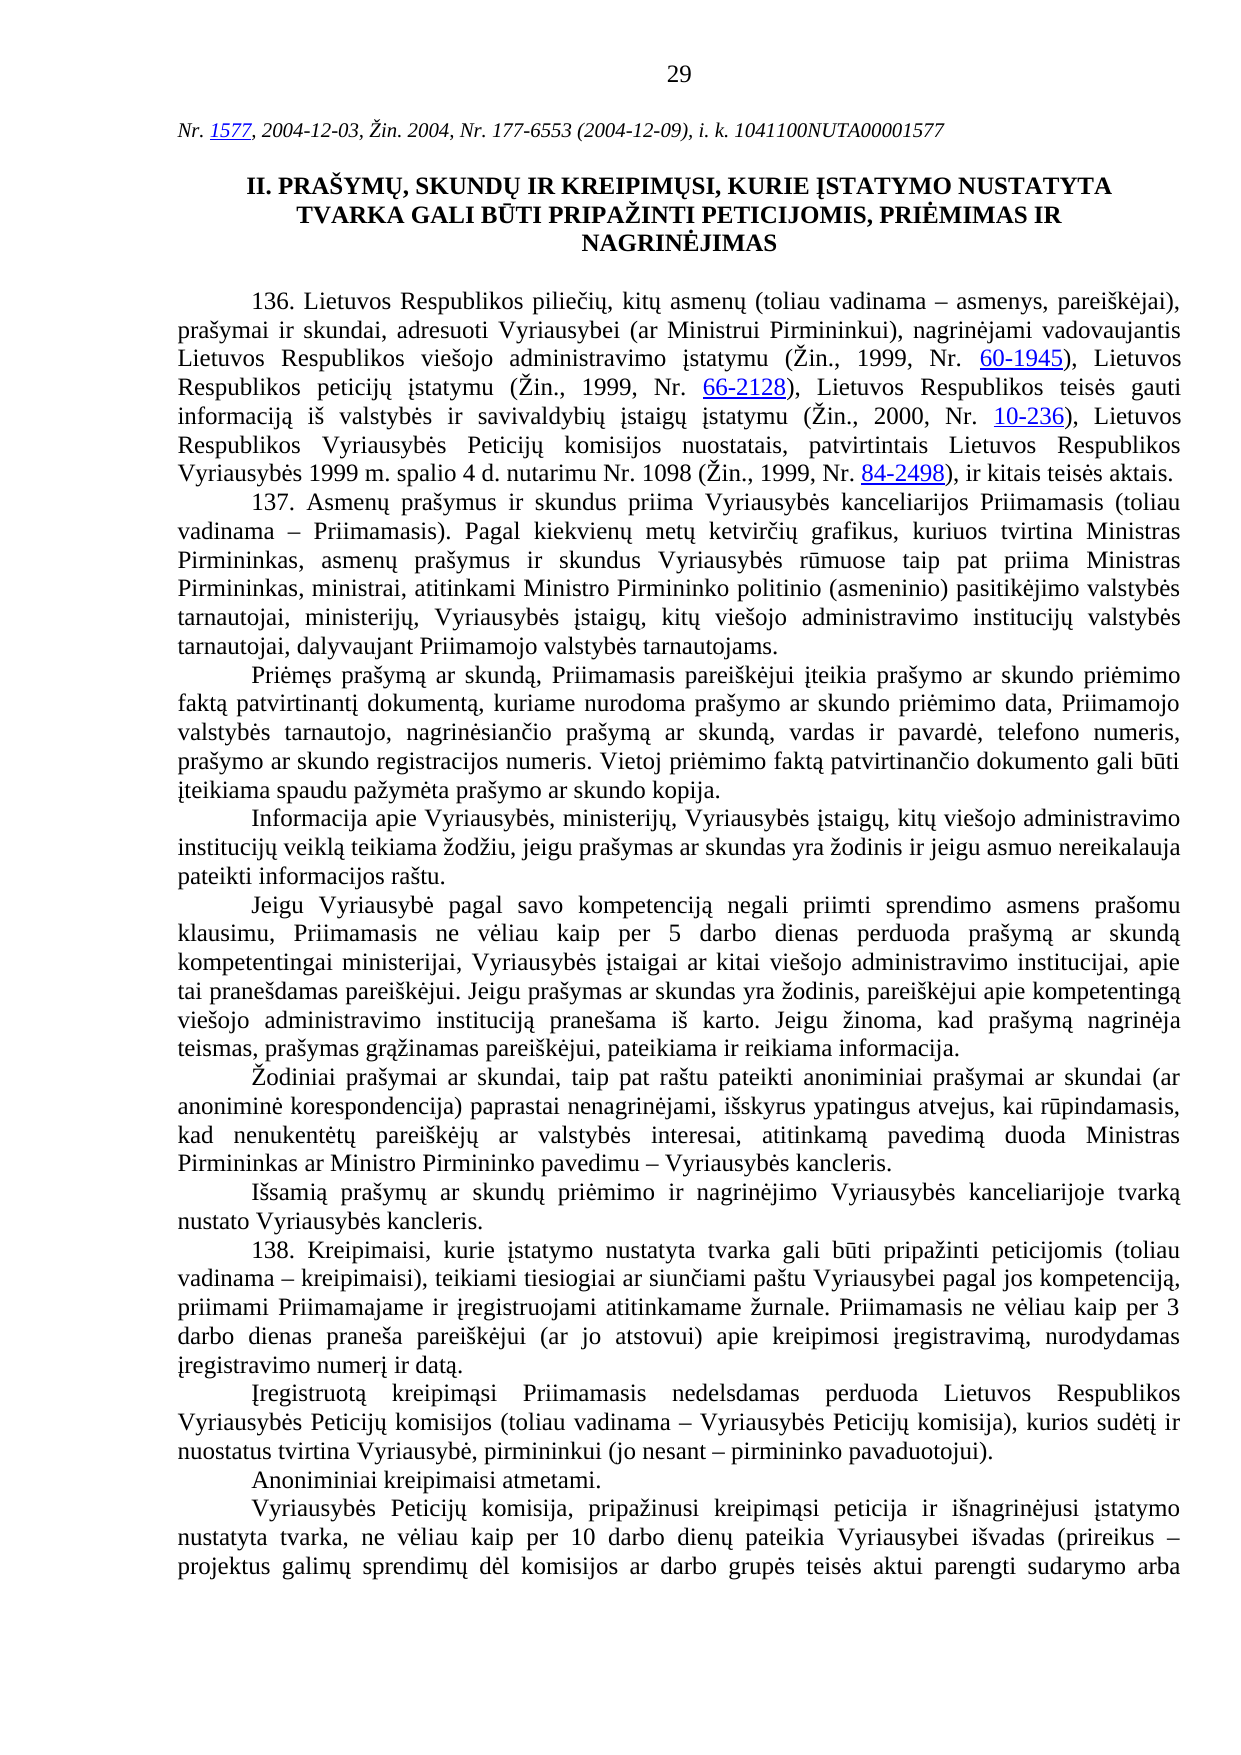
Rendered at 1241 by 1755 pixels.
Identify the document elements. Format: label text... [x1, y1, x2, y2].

text Nr. 1577, 2004-12-03, Žin. 2004, Nr. 177-6553 (2004-12-09), i. k. 1041100NUTA00001577 [177, 118, 1181, 142]
text Informacija apie Vyriausybės, ministerijų, Vyriausybės įstaigų, kitų viešojo administravimo institucijų veiklą teikiama žodžiu, jeigu prašymas ar skundas yra žodinis ir jeigu asmuo nereikalauja pateikti informacijos raštu. [177, 803, 1181, 890]
text Įregistruotą kreipimąsi Priimamasis nedelsdamas perduoda Lietuvos Respublikos Vyriausybės Peticijų komisijos (toliau vadinama – Vyriausybės Peticijų komisija), kurios sudėtį ir nuostatus tvirtina Vyriausybė, pirmininkui (jo nesant – pirmininko pavaduotojui). [177, 1378, 1181, 1465]
text Išsamią prašymų ar skundų priėmimo ir nagrinėjimo Vyriausybės kanceliarijoje tvarką nustato Vyriausybės kancleris. [177, 1177, 1181, 1235]
text 138. Kreipimaisi, kurie įstatymo nustatyta tvarka gali būti pripažinti peticijomis (toliau vadinama – kreipimaisi), teikiami tiesiogiai ar siunčiami paštu Vyriausybei pagal jos kompetenciją, priimami Priimamajame ir įregistruojami atitinkamame žurnale. Priimamasis ne vėliau kaip per 3 darbo dienas praneša pareiškėjui (ar jo atstovui) apie kreipimosi įregistravimą, nurodydamas įregistravimo numerį ir datą. [177, 1235, 1181, 1378]
text II. PRAŠYMŲ, SKUNDŲ IR KREIPIMŲSI, KURIE ĮSTATYMO NUSTATYTA [177, 171, 1181, 200]
text NAGRINĖJIMAS [177, 228, 1181, 257]
text 136. Lietuvos Respublikos piliečių, kitų asmenų (toliau vadinama – asmenys, pareiškėjai), prašymai ir skundai, adresuoti Vyriausybei (ar Ministrui Pirmininkui), nagrinėjami vadovaujantis Lietuvos Respublikos viešojo administravimo įstatymu (Žin., 1999, Nr. 60-1945), Lietuvos Respublikos peticijų įstatymu (Žin., 1999, Nr. 66-2128), Lietuvos Respublikos teisės gauti informaciją iš valstybės ir savivaldybių įstaigų įstatymu (Žin., 2000, Nr. 10-236), Lietuvos Respublikos Vyriausybės Peticijų komisijos nuostatais, patvirtintais Lietuvos Respublikos Vyriausybės 1999 m. spalio 4 d. nutarimu Nr. 1098 (Žin., 1999, Nr. 84-2498), ir kitais teisės aktais. [177, 286, 1181, 487]
text TVARKA GALI BŪTI PRIPAŽINTI PETICIJOMIS, PRIĖMIMAS IR [177, 200, 1181, 228]
text 137. Asmenų prašymus ir skundus priima Vyriausybės kanceliarijos Priimamasis (toliau vadinama – Priimamasis). Pagal kiekvienų metų ketvirčių grafikus, kuriuos tvirtina Ministras Pirmininkas, asmenų prašymus ir skundus Vyriausybės rūmuose taip pat priima Ministras Pirmininkas, ministrai, atitinkami Ministro Pirmininko politinio (asmeninio) pasitikėjimo valstybės tarnautojai, ministerijų, Vyriausybės įstaigų, kitų viešojo administravimo institucijų valstybės tarnautojai, dalyvaujant Priimamojo valstybės tarnautojams. [177, 487, 1181, 660]
text Žodiniai prašymai ar skundai, taip pat raštu pateikti anoniminiai prašymai ar skundai (ar anoniminė korespondencija) paprastai nenagrinėjami, išskyrus ypatingus atvejus, kai rūpindamasis, kad nenukentėtų pareiškėjų ar valstybės interesai, atitinkamą pavedimą duoda Ministras Pirmininkas ar Ministro Pirmininko pavedimu – Vyriausybės kancleris. [177, 1062, 1181, 1177]
text Jeigu Vyriausybė pagal savo kompetenciją negali priimti sprendimo asmens prašomu klausimu, Priimamasis ne vėliau kaip per 5 darbo dienas perduoda prašymą ar skundą kompetentingai ministerijai, Vyriausybės įstaigai ar kitai viešojo administravimo institucijai, apie tai pranešdamas pareiškėjui. Jeigu prašymas ar skundas yra žodinis, pareiškėjui apie kompetentingą viešojo administravimo instituciją pranešama iš karto. Jeigu žinoma, kad prašymą nagrinėja teismas, prašymas grąžinamas pareiškėjui, pateikiama ir reikiama informacija. [177, 890, 1181, 1062]
text Vyriausybės Peticijų komisija, pripažinusi kreipimąsi peticija ir išnagrinėjusi įstatymo nustatyta tvarka, ne vėliau kaip per 10 darbo dienų pateikia Vyriausybei išvadas (prireikus – projektus galimų sprendimų dėl komisijos ar darbo grupės teisės aktui parengti sudarymo arba [177, 1493, 1181, 1580]
text Priėmęs prašymą ar skundą, Priimamasis pareiškėjui įteikia prašymo ar skundo priėmimo faktą patvirtinantį dokumentą, kuriame nurodoma prašymo ar skundo priėmimo data, Priimamojo valstybės tarnautojo, nagrinėsiančio prašymą ar skundą, vardas ir pavardė, telefono numeris, prašymo ar skundo registracijos numeris. Vietoj priėmimo faktą patvirtinančio dokumento gali būti įteikiama spaudu pažymėta prašymo ar skundo kopija. [177, 660, 1181, 803]
text Anoniminiai kreipimaisi atmetami. [177, 1465, 1181, 1493]
